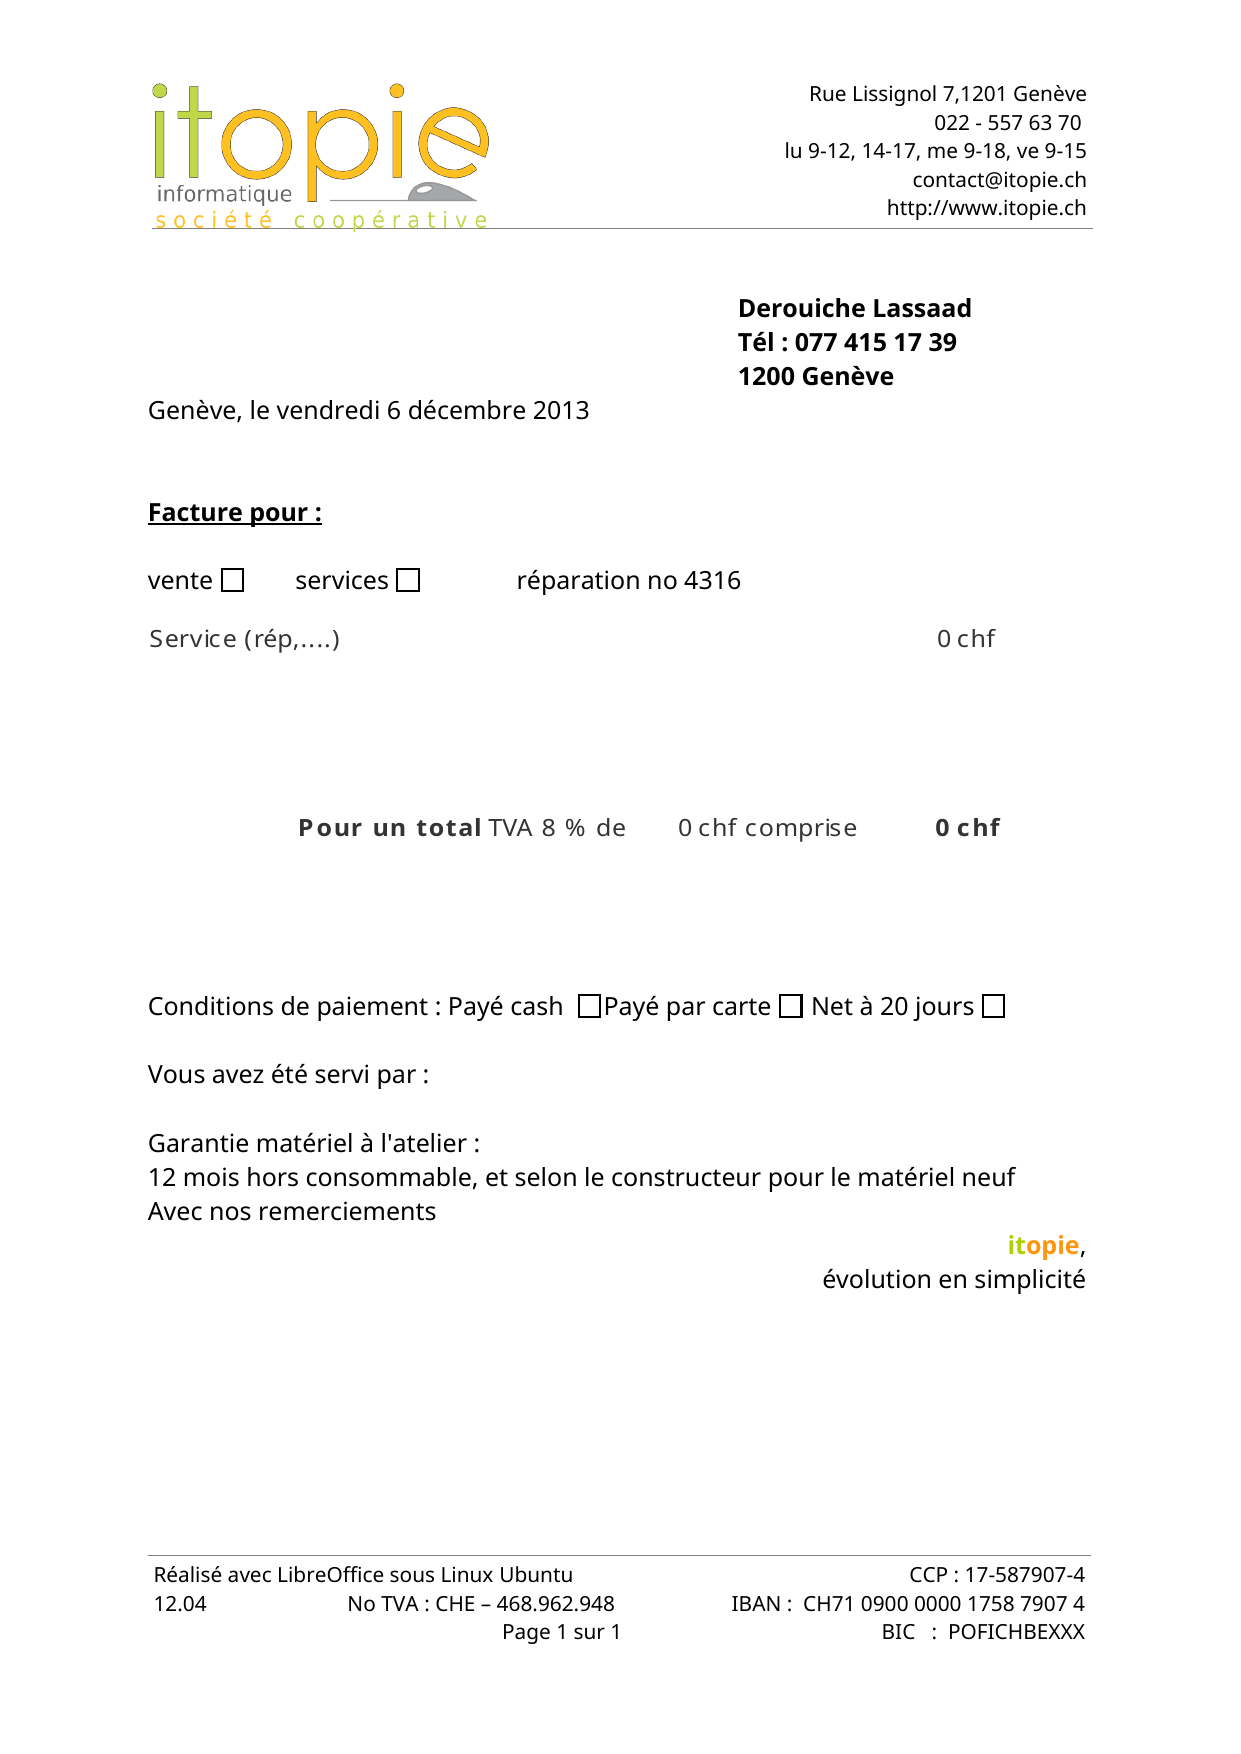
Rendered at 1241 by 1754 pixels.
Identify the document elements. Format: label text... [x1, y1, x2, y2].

text Vous avez été servi par : [148, 1057, 1093, 1091]
text Garantie matériel à l'atelier : [148, 1125, 1093, 1159]
text itopie, [148, 1227, 1093, 1262]
text vente services réparation no 4316 [148, 563, 1093, 597]
text Conditions de paiement : Payé cash Payé par carte Net à 20 jours [148, 989, 1093, 1023]
text Genève, le vendredi 6 décembre 2013 [148, 392, 1093, 427]
text 12 mois hors consommable, et selon le constructeur pour le matériel neuf [148, 1159, 1093, 1193]
text évolution en simplicité [148, 1262, 1093, 1296]
text Facture pour : [148, 495, 1093, 529]
picture [138, 72, 500, 244]
text 1200 Genève [148, 358, 1093, 392]
text Derouiche Lassaad [148, 290, 1093, 324]
text Tél : 077 415 17 39 [148, 324, 1093, 358]
text Avec nos remerciements [148, 1193, 1093, 1227]
